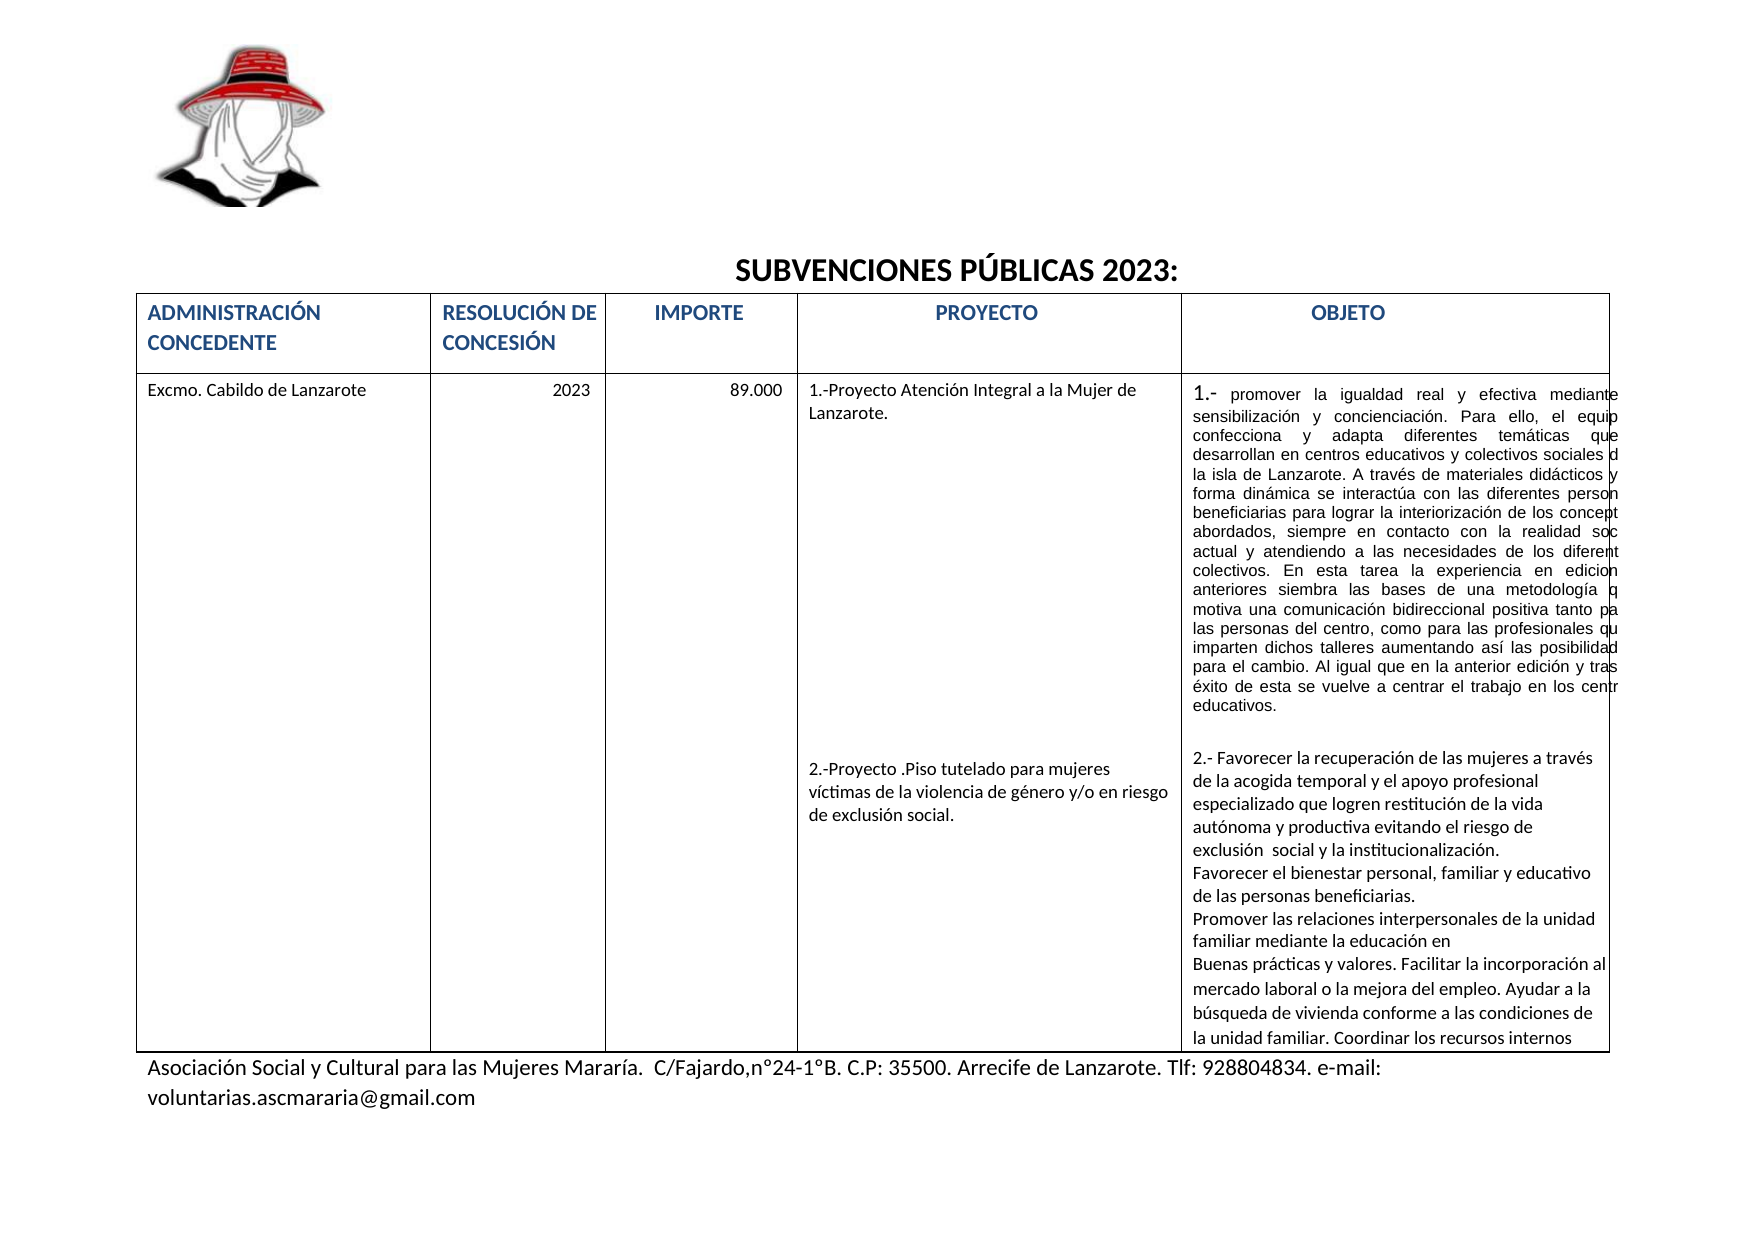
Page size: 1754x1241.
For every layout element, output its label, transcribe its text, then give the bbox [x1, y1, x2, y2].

table_header PROYECTO [798, 294, 1181, 373]
table_cell 1.-Proyecto Atención Integral a la Mujer de Lanzarote. 2.-Proyecto .Piso tutelado para mujeres víctimas de la violencia de género y/o en riesgo de exclusión social. [798, 374, 1181, 1051]
table_cell Excmo. Cabildo de Lanzarote [137, 374, 430, 1051]
table_header IMPORTE [606, 294, 797, 373]
table_cell 2023 [431, 374, 605, 1051]
text SUBVENCIONES PÚBLICAS 2023: [147, 249, 1179, 289]
table_cell 1.- promover la igualdad real y efectiva mediante sensibilización y concienciación. Para ello, el equip confecciona y adapta diferentes temáticas que desarrollan en centros educativos y colectivos sociales d la isla de Lanzarote. A través de materiales didácticos y forma dinámica se interactúa con las diferentes person beneficiarias para lograr la interiorización de los concept abordados, siempre en contacto con la realidad soc actual y atendiendo a las necesidades de los diferent colectivos. En esta tarea la experiencia en edicion anteriores siembra las bases de una metodología q motiva una comunicación bidireccional positiva tanto pa las personas del centro, como para las profesionales qu imparten dichos talleres aumentando así las posibilidad para el cambio. Al igual que en la anterior edición y tras éxito de esta se vuelve a centrar el trabajo en los centr educativos. 2.- Favorecer la recuperación de las mujeres a través de la acogida temporal y el apoyo profesional especializado que logren restitución de la vida autónoma y productiva evitando el riesgo de exclusión social y la institucionalización. Favorecer el bienestar personal, familiar y educativo de las personas beneficiarias. Promover las relaciones interpersonales de la unidad familiar mediante la educación en Buenas prácticas y valores. Facilitar la incorporación al mercado laboral o la mejora del empleo. Ayudar a la búsqueda de vivienda conforme a las condiciones de la unidad familiar. Coordinar los recursos internos [1182, 374, 1609, 1051]
table_header RESOLUCIÓN DE CONCESIÓN [431, 294, 605, 373]
table_cell 89.000 [606, 374, 797, 1051]
table_header ADMINISTRACIÓN CONCEDENTE [137, 294, 430, 373]
table_header OBJETO [1182, 294, 1609, 373]
